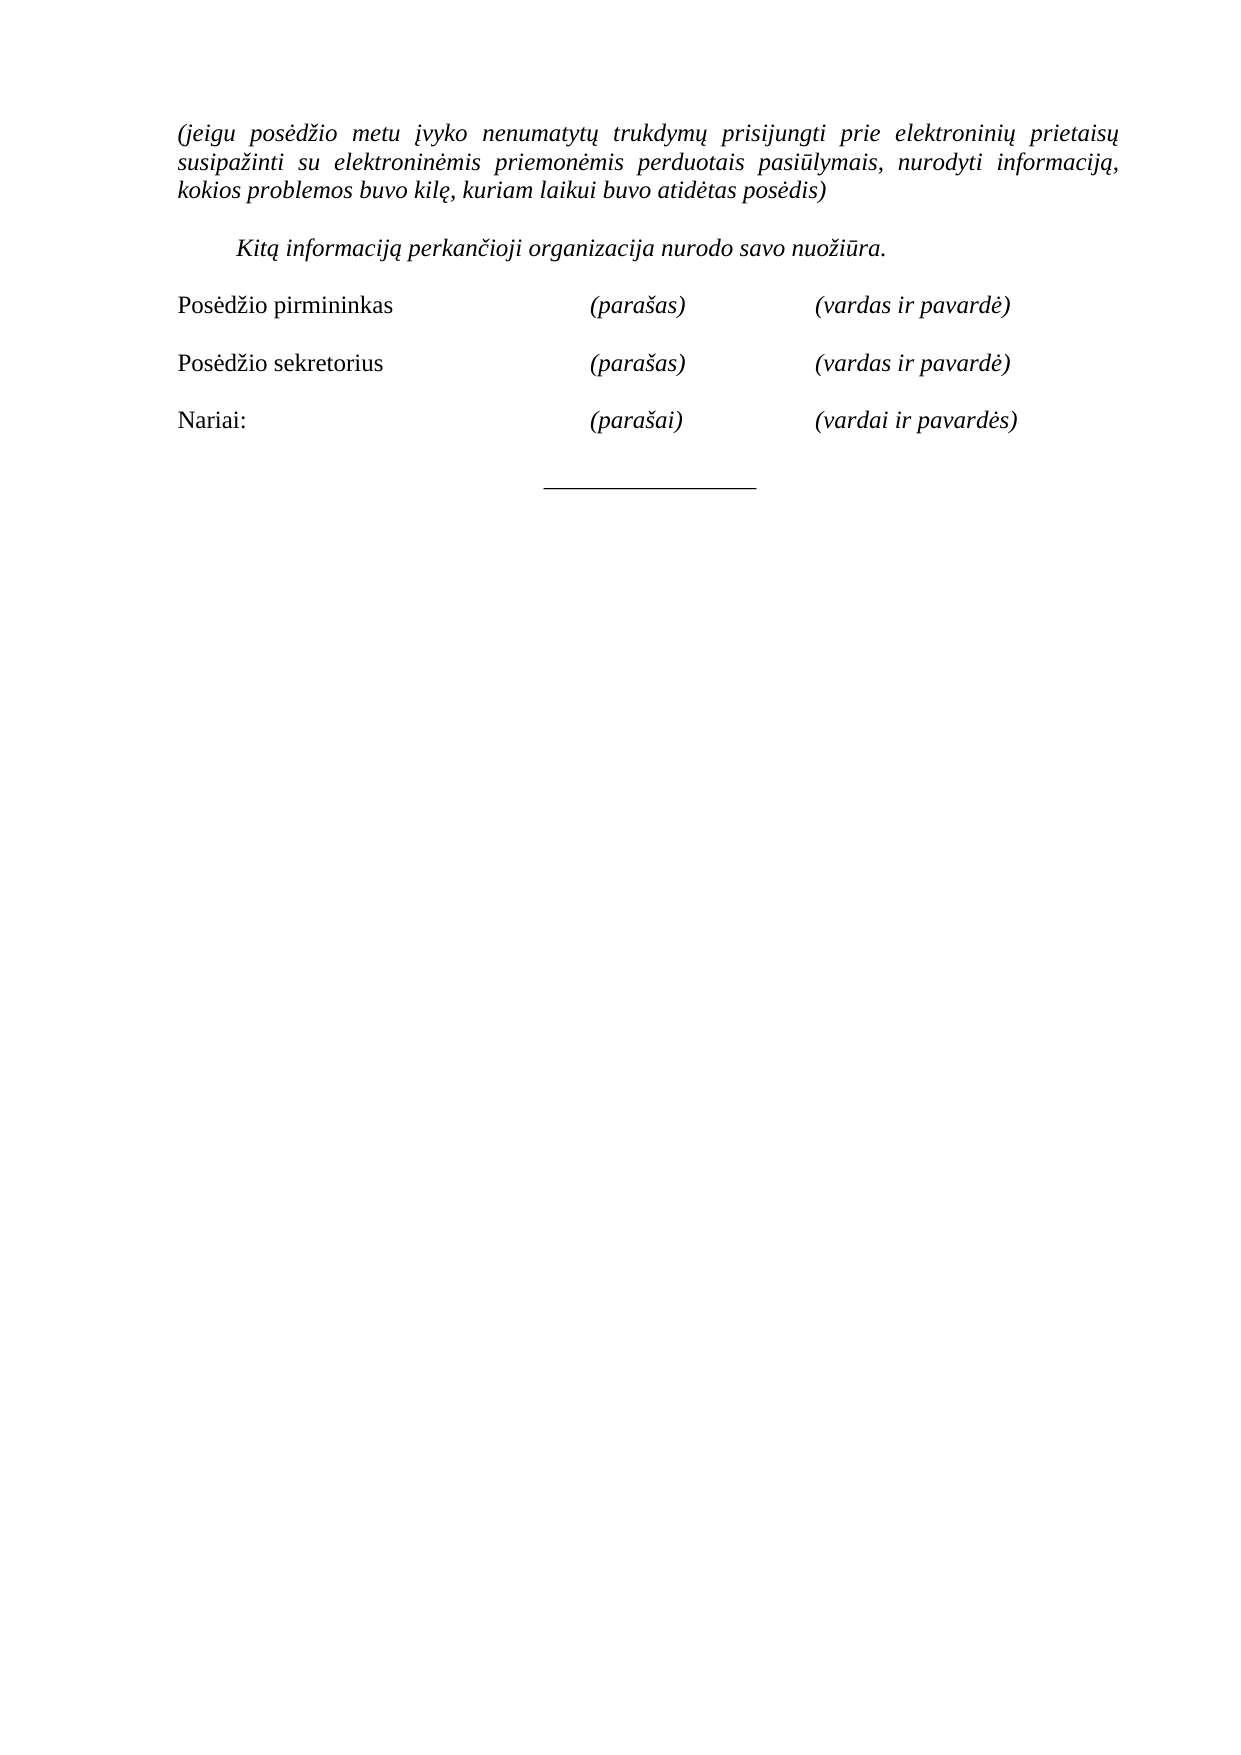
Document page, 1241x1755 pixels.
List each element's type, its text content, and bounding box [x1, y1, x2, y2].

text Nariai: (parašai) (vardai ir pavardės) [177, 406, 1122, 434]
text Posėdžio pirmininkas (parašas) (vardas ir pavardė) [177, 291, 1122, 319]
text Kitą informaciją perkančioji organizacija nurodo savo nuožiūra. [177, 233, 1122, 262]
text _________________ [177, 463, 1122, 492]
text Posėdžio sekretorius (parašas) (vardas ir pavardė) [177, 348, 1122, 377]
text (jeigu posėdžio metu įvyko nenumatytų trukdymų prisijungti prie elektroninių prietaisų susipažinti su elektroninėmis priemonėmis perduotais pasiūlymais, nurodyti informaciją, kokios problemos buvo kilę, kuriam laikui buvo atidėtas posėdis) [177, 118, 1122, 204]
